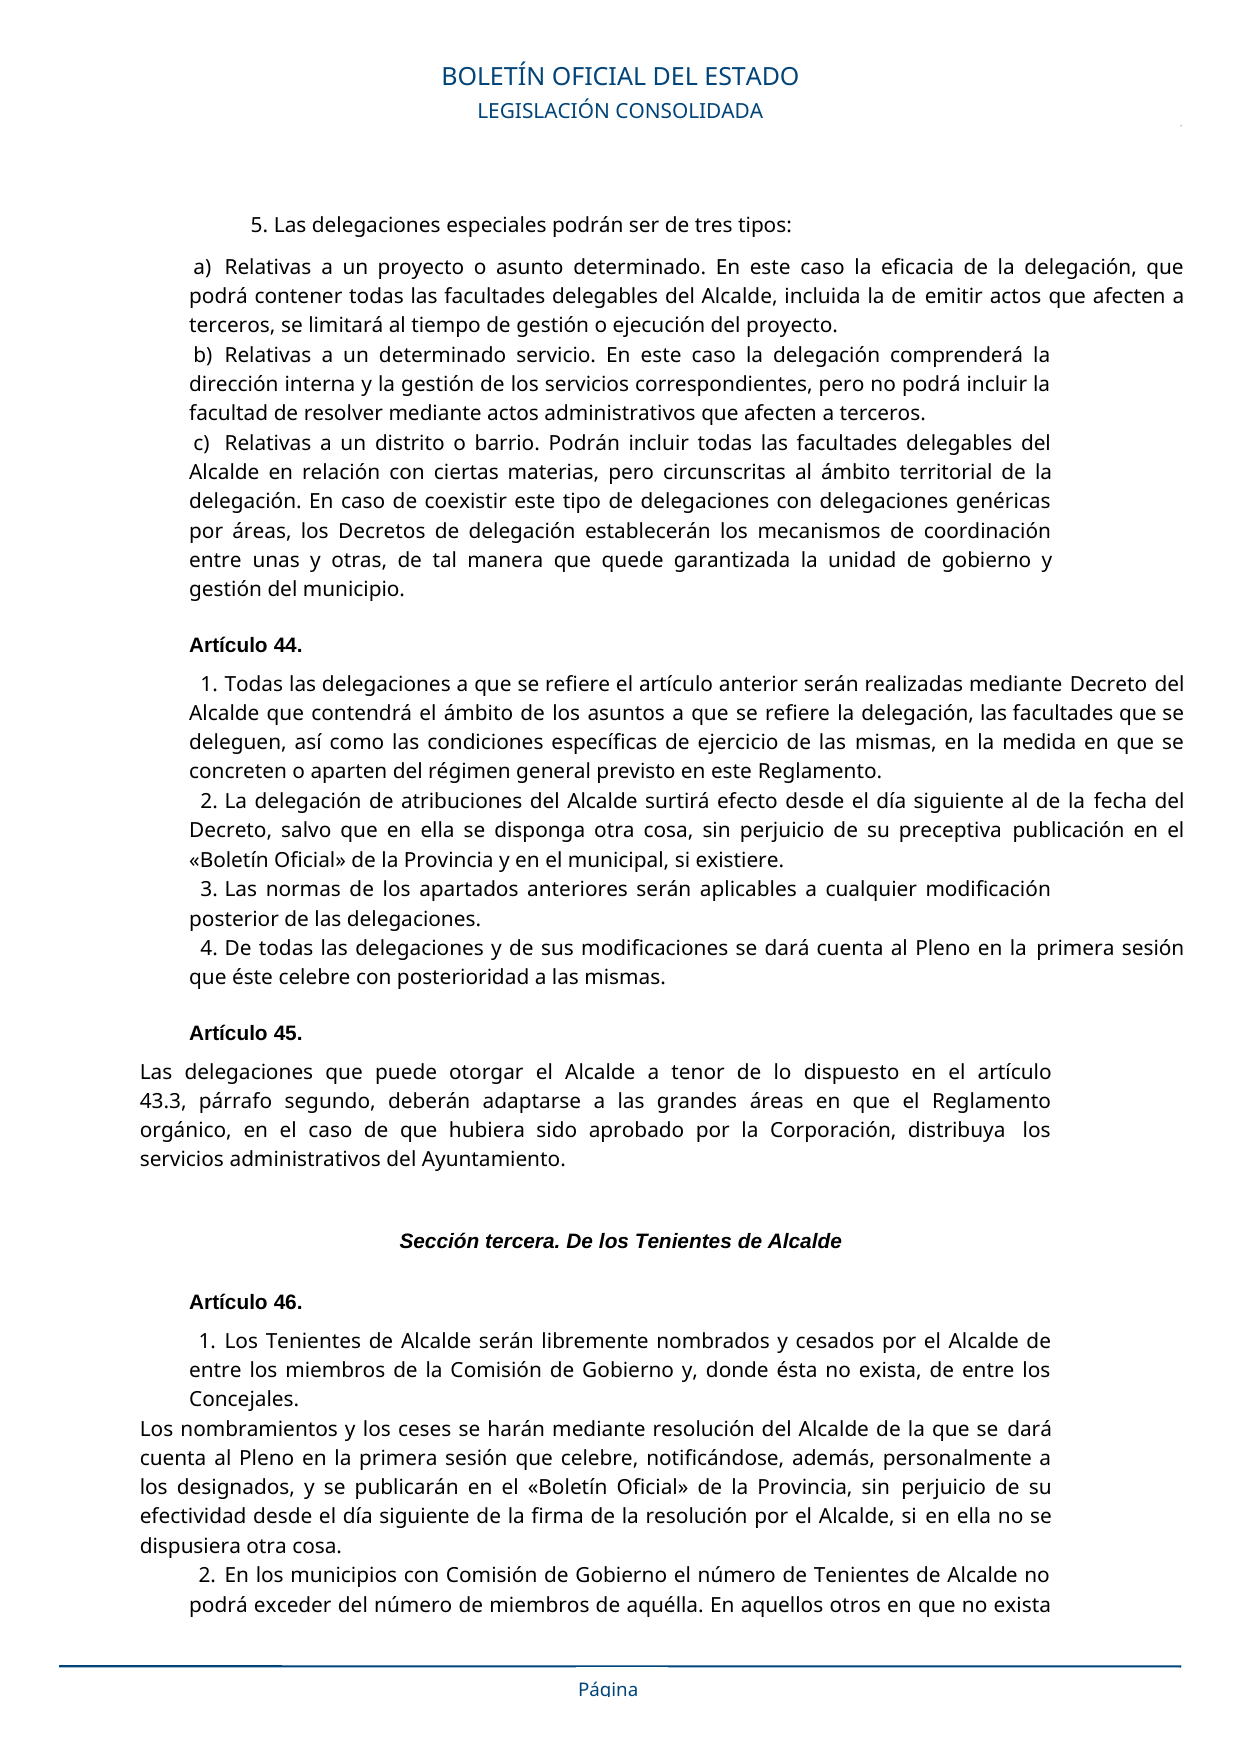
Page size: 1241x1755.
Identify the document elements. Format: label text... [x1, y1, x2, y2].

text Los nombramientos y los ceses se harán mediante resolución del Alcalde de la que se dará cuenta al Pleno en la primera sesión que celebre, notificándose, además, personalmente a los designados, y se publicarán en el «Boletín Oficial» de la Provincia, sin perjuicio de su efectividad desde el día siguiente de la firma de la resolución por el Alcalde, si en ella no se dispusiera otra cosa. [139, 1414, 1052, 1559]
list Relativas a un determinado servicio. En este caso la delegación comprenderá la dirección interna y la gestión de los servicios correspondientes, pero no podrá incluir la facultad de resolver mediante actos administrativos que afecten a terceros. [158, 340, 1052, 427]
list Las delegaciones especiales podrán ser de tres tipos: [250, 210, 1184, 238]
subtitle Artículo 45. [189, 1021, 1184, 1044]
text Sección tercera. De los Tenientes de Alcalde [399, 1229, 1184, 1253]
subtitle Artículo 46. [189, 1289, 1184, 1313]
list Todas las delegaciones a que se refiere el artículo anterior serán realizadas mediante Decreto del Alcalde que contendrá el ámbito de los asuntos a que se refiere la delegación, las facultades que se deleguen, así como las condiciones específicas de ejercicio de las mismas, en la medida en que se concreten o aparten del régimen general previsto en este Reglamento. [165, 669, 1184, 785]
list Relativas a un proyecto o asunto determinado. En este caso la eficacia de la delegación, que podrá contener todas las facultades delegables del Alcalde, incluida la de emitir actos que afecten a terceros, se limitará al tiempo de gestión o ejecución del proyecto. [158, 252, 1184, 339]
text Las delegaciones que puede otorgar el Alcalde a tenor de lo dispuesto en el artículo 43.3, párrafo segundo, deberán adaptarse a las grandes áreas en que el Reglamento orgánico, en el caso de que hubiera sido aprobado por la Corporación, distribuya los servicios administrativos del Ayuntamiento. [139, 1057, 1052, 1173]
list Relativas a un distrito o barrio. Podrán incluir todas las facultades delegables del Alcalde en relación con ciertas materias, pero circunscritas al ámbito territorial de la delegación. En caso de coexistir este tipo de delegaciones con delegaciones genéricas por áreas, los Decretos de delegación establecerán los mecanismos de coordinación entre unas y otras, de tal manera que quede garantizada la unidad de gobierno y gestión del municipio. [158, 428, 1052, 603]
list Los Tenientes de Alcalde serán libremente nombrados y cesados por el Alcalde de entre los miembros de la Comisión de Gobierno y, donde ésta no exista, de entre los Concejales. [163, 1326, 1052, 1413]
subtitle Artículo 44. [189, 633, 1184, 657]
list De todas las delegaciones y de sus modificaciones se dará cuenta al Pleno en la primera sesión que éste celebre con posterioridad a las mismas. [165, 933, 1184, 991]
list La delegación de atribuciones del Alcalde surtirá efecto desde el día siguiente al de la fecha del Decreto, salvo que en ella se disponga otra cosa, sin perjuicio de su preceptiva publicación en el «Boletín Oficial» de la Provincia y en el municipal, si existiere. [165, 786, 1184, 873]
list Las normas de los apartados anteriores serán aplicables a cualquier modificación posterior de las delegaciones. [165, 874, 1052, 932]
list En los municipios con Comisión de Gobierno el número de Tenientes de Alcalde no podrá exceder del número de miembros de aquélla. En aquellos otros en que no exista [163, 1561, 1052, 1618]
